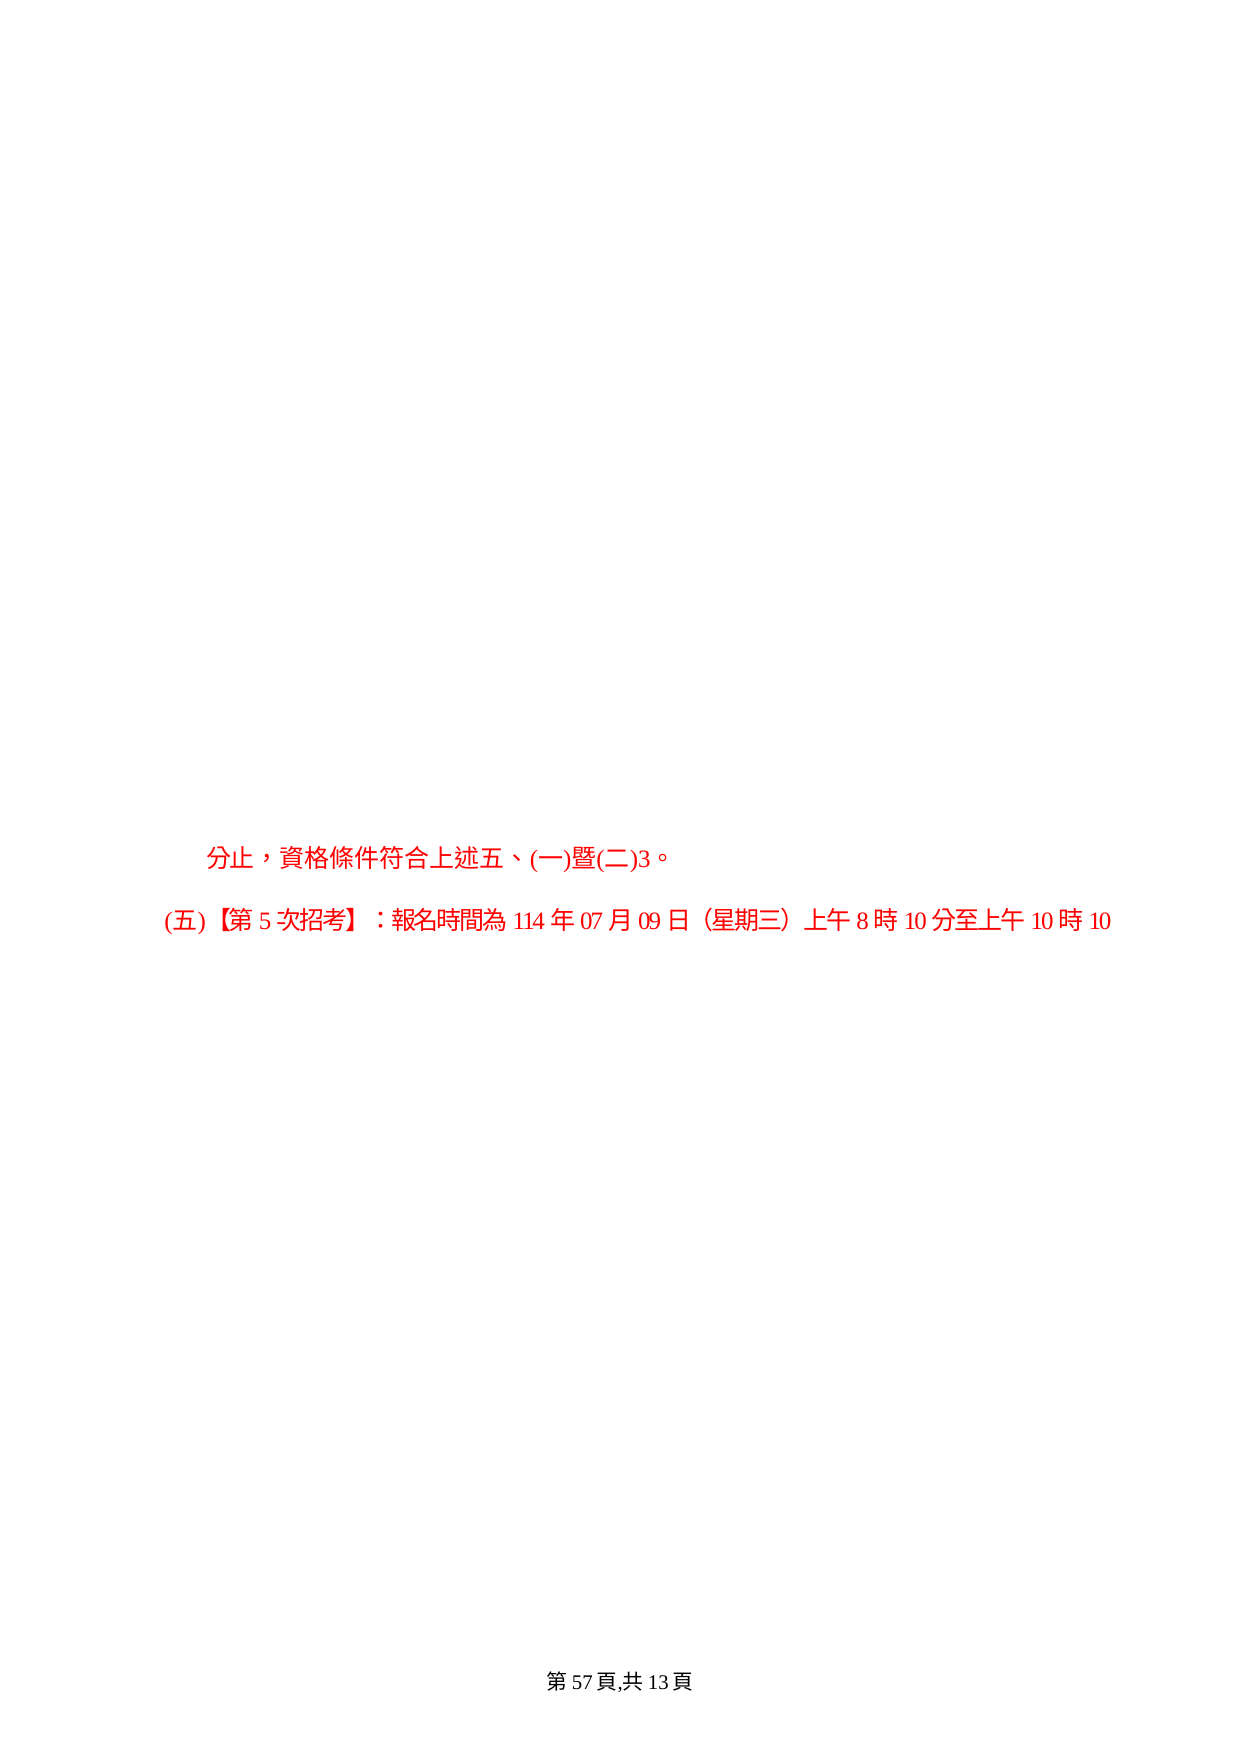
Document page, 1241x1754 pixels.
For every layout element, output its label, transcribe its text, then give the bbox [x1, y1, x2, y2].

text 分止，資格條件符合上述五、(一)暨(二)3。 [133, 814, 1122, 877]
text (五)【第5次招考】：報名時間為114年07月09日（星期三）上午8時10分至上午10時10 [133, 877, 1122, 939]
